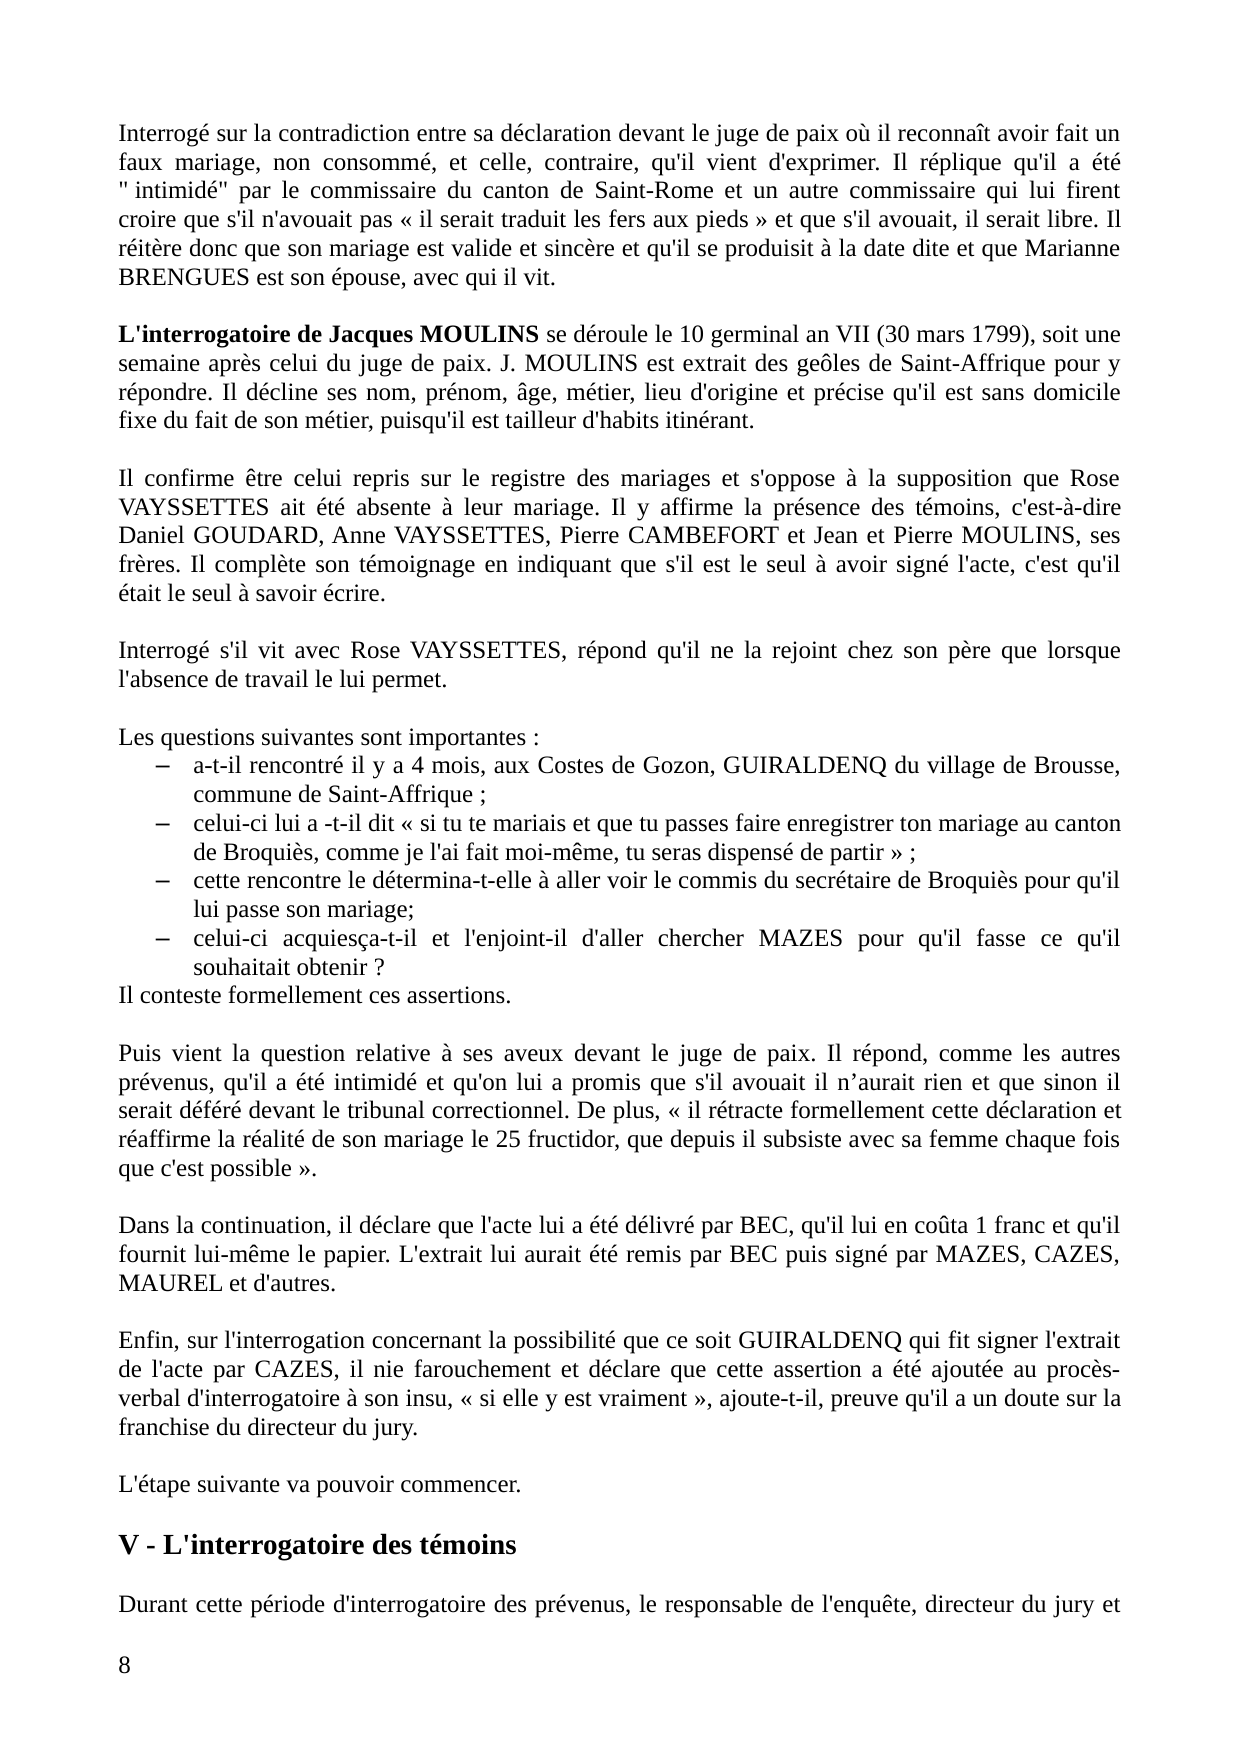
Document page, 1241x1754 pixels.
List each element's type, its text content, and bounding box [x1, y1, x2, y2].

text Les questions suivantes sont importantes : [118, 722, 1122, 751]
list celui-ci acquiesça-t-il et l'enjoint-il d'aller chercher MAZES pour qu'il fasse ce qu'il souhaitait obtenir ? [156, 923, 1122, 981]
text Enfin, sur l'interrogation concernant la possibilité que ce soit GUIRALDENQ qui fit signer l'extrait de l'acte par CAZES, il nie farouchement et déclare que cette assertion a été ajoutée au procès-verbal d'interrogatoire à son insu, « si elle y est vraiment », ajoute-t-il, preuve qu'il a un doute sur la franchise du directeur du jury. [118, 1326, 1122, 1441]
text Durant cette période d'interrogatoire des prévenus, le responsable de l'enquête, directeur du jury et [118, 1589, 1122, 1618]
text Il conteste formellement ces assertions. [118, 981, 1122, 1009]
text L'interrogatoire de Jacques MOULINS se déroule le 10 germinal an VII (30 mars 1799), soit une semaine après celui du juge de paix. J. MOULINS est extrait des geôles de Saint-Affrique pour y répondre. Il décline ses nom, prénom, âge, métier, lieu d'origine et précise qu'il est sans domicile fixe du fait de son métier, puisqu'il est tailleur d'habits itinérant. [118, 319, 1122, 434]
list a-t-il rencontré il y a 4 mois, aux Costes de Gozon, GUIRALDENQ du village de Brousse, commune de Saint-Affrique ; [156, 751, 1122, 808]
text Il confirme être celui repris sur le registre des mariages et s'oppose à la supposition que Rose VAYSSETTES ait été absente à leur mariage. Il y affirme la présence des témoins, c'est-à-dire Daniel GOUDARD, Anne VAYSSETTES, Pierre CAMBEFORT et Jean et Pierre MOULINS, ses frères. Il complète son témoignage en indiquant que s'il est le seul à avoir signé l'acte, c'est qu'il était le seul à savoir écrire. [118, 463, 1122, 607]
list cette rencontre le détermina-t-elle à aller voir le commis du secrétaire de Broquiès pour qu'il lui passe son mariage; [156, 866, 1122, 923]
text V - L'interrogatoire des témoins [118, 1527, 1122, 1560]
text Interrogé sur la contradiction entre sa déclaration devant le juge de paix où il reconnaît avoir fait un faux mariage, non consommé, et celle, contraire, qu'il vient d'exprimer. Il réplique qu'il a été " intimidé" par le commissaire du canton de Saint-Rome et un autre commissaire qui lui firent croire que s'il n'avouait pas « il serait traduit les fers aux pieds » et que s'il avouait, il serait libre. Il réitère donc que son mariage est valide et sincère et qu'il se produisit à la date dite et que Marianne BRENGUES est son épouse, avec qui il vit. [118, 118, 1122, 291]
text Interrogé s'il vit avec Rose VAYSSETTES, répond qu'il ne la rejoint chez son père que lorsque l'absence de travail le lui permet. [118, 636, 1122, 693]
text Dans la continuation, il déclare que l'acte lui a été délivré par BEC, qu'il lui en coûta 1 franc et qu'il fournit lui-même le papier. L'extrait lui aurait été remis par BEC puis signé par MAZES, CAZES, MAUREL et d'autres. [118, 1211, 1122, 1297]
text Puis vient la question relative à ses aveux devant le juge de paix. Il répond, comme les autres prévenus, qu'il a été intimidé et qu'on lui a promis que s'il avouait il n’aurait rien et que sinon il serait déféré devant le tribunal correctionnel. De plus, « il rétracte formellement cette déclaration et réaffirme la réalité de son mariage le 25 fructidor, que depuis il subsiste avec sa femme chaque fois que c'est possible ». [118, 1038, 1122, 1182]
list celui-ci lui a -t-il dit « si tu te mariais et que tu passes faire enregistrer ton mariage au canton de Broquiès, comme je l'ai fait moi-même, tu seras dispensé de partir » ; [156, 808, 1122, 866]
text L'étape suivante va pouvoir commencer. [118, 1469, 1122, 1498]
